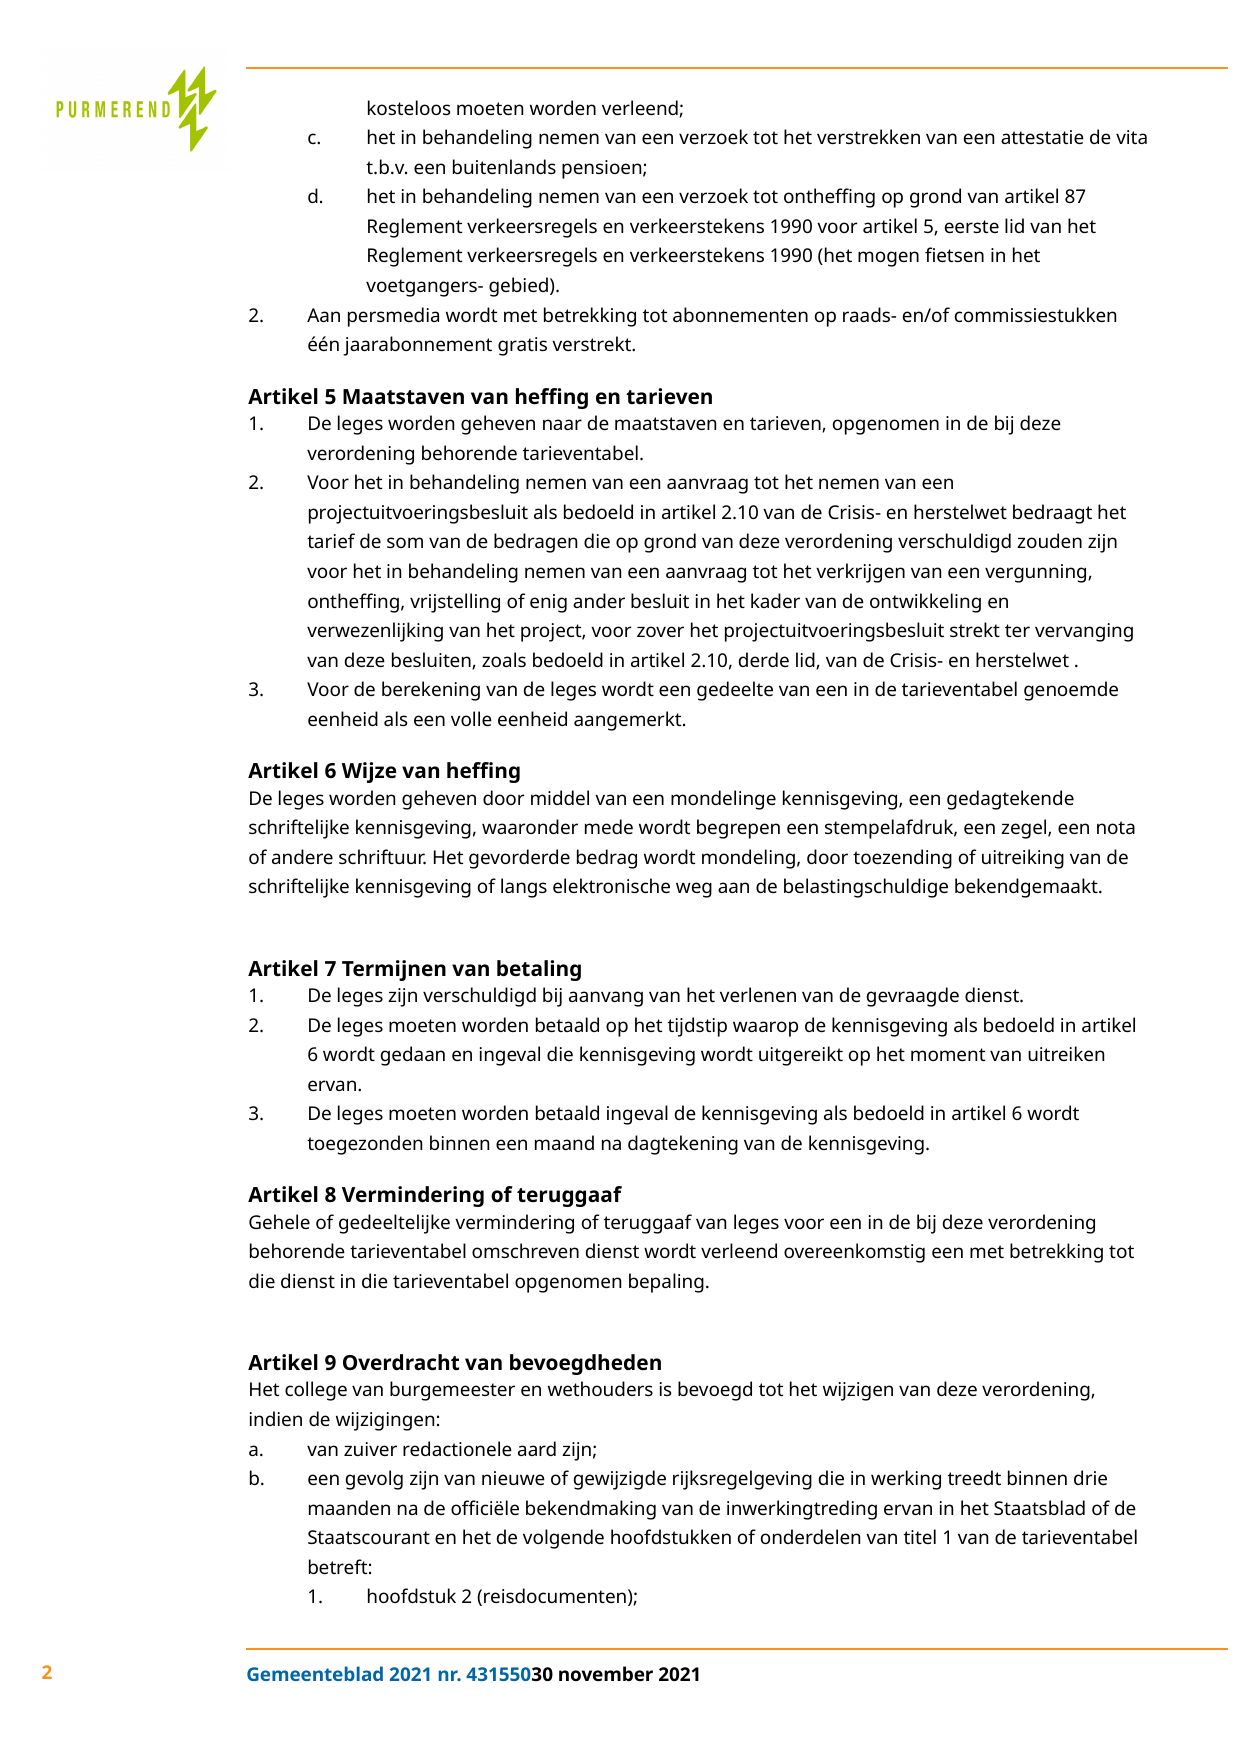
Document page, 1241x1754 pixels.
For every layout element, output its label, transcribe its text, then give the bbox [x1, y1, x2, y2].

list hoofdstuk 2 (reisdocumenten); [307, 1584, 1152, 1609]
list De leges moeten worden betaald ingeval de kennisgeving als bedoeld in artikel 6 wordt toegezonden binnen een maand na dagtekening van de kennisgeving. [248, 1101, 1152, 1156]
text Artikel 5 Maatstaven van heffing en tarieven [248, 382, 1152, 410]
list De leges worden geheven naar de maatstaven en tarieven, opgenomen in de bij deze verordening behorende tarieventabel. [248, 410, 1152, 466]
list De leges moeten worden betaald op het tijdstip waarop de kennisgeving als bedoeld in artikel 6 wordt gedaan en ingeval die kennisgeving wordt uitgereikt op het moment van uitreiken ervan. [248, 1012, 1152, 1097]
text Artikel 8 Vermindering of teruggaaf [248, 1181, 1152, 1209]
list Aan persmedia wordt met betrekking tot abonnementen op raads- en/of commissiestukken één jaarabonnement gratis verstrekt. [248, 302, 1152, 357]
list Voor het in behandeling nemen van een aanvraag tot het nemen van een projectuitvoeringsbesluit als bedoeld in artikel 2.10 van de Crisis- en herstelwet bedraagt het tarief de som van de bedragen die op grond van deze verordening verschuldigd zouden zijn voor het in behandeling nemen van een aanvraag tot het verkrijgen van een vergunning, ontheffing, vrijstelling of enig ander besluit in het kader van de ontwikkeling en verwezenlijking van het project, voor zover het projectuitvoeringsbesluit strekt ter vervanging van deze besluiten, zoals bedoeld in artikel 2.10, derde lid, van de Crisis- en herstelwet . [248, 469, 1152, 673]
list het in behandeling nemen van een verzoek tot ontheffing op grond van artikel 87 Reglement verkeersregels en verkeerstekens 1990 voor artikel 5, eerste lid van het Reglement verkeersregels en verkeerstekens 1990 (het mogen fietsen in het voetgangers- gebied). [307, 183, 1152, 298]
list een gevolg zijn van nieuwe of gewijzigde rijksregelgeving die in werking treedt binnen drie maanden na de officiële bekendmaking van de inwerkingtreding ervan in het Staatsblad of de Staatscourant en het de volgende hoofdstukken of onderdelen van titel 1 van de tarieventabel betreft: [248, 1465, 1152, 1580]
list het in behandeling nemen van een verzoek tot het verstrekken van een attestatie de vita t.b.v. een buitenlands pensioen; [307, 124, 1152, 180]
text Artikel 9 Overdracht van bevoegdheden [248, 1348, 1152, 1377]
picture [41, 47, 231, 172]
list Voor de berekening van de leges wordt een gedeelte van een in de tarieventabel genoemde eenheid als een volle eenheid aangemerkt. [248, 677, 1152, 732]
text Gehele of gedeeltelijke vermindering of teruggaaf van leges voor een in de bij deze verordening behorende tarieventabel omschreven dienst wordt verleend overeenkomstig een met betrekking tot die dienst in die tarieventabel opgenomen bepaling. [248, 1209, 1152, 1294]
text Het college van burgemeester en wethouders is bevoegd tot het wijzigen van deze verordening, indien de wijzigingen: [248, 1377, 1152, 1432]
list kosteloos moeten worden verleend; [307, 95, 1152, 121]
text De leges worden geheven door middel van een mondelinge kennisgeving, een gedagtekende schriftelijke kennisgeving, waaronder mede wordt begrepen een stempelafdruk, een zegel, een nota of andere schriftuur. Het gevorderde bedrag wordt mondeling, door toezending of uitreiking van de schriftelijke kennisgeving of langs elektronische weg aan de belastingschuldige bekendgemaakt. [248, 785, 1152, 899]
text Artikel 7 Termijnen van betaling [248, 954, 1152, 982]
text Artikel 6 Wijze van heffing [248, 757, 1152, 785]
list De leges zijn verschuldigd bij aanvang van het verlenen van de gevraagde dienst. [248, 982, 1152, 1008]
list van zuiver redactionele aard zijn; [248, 1436, 1152, 1461]
